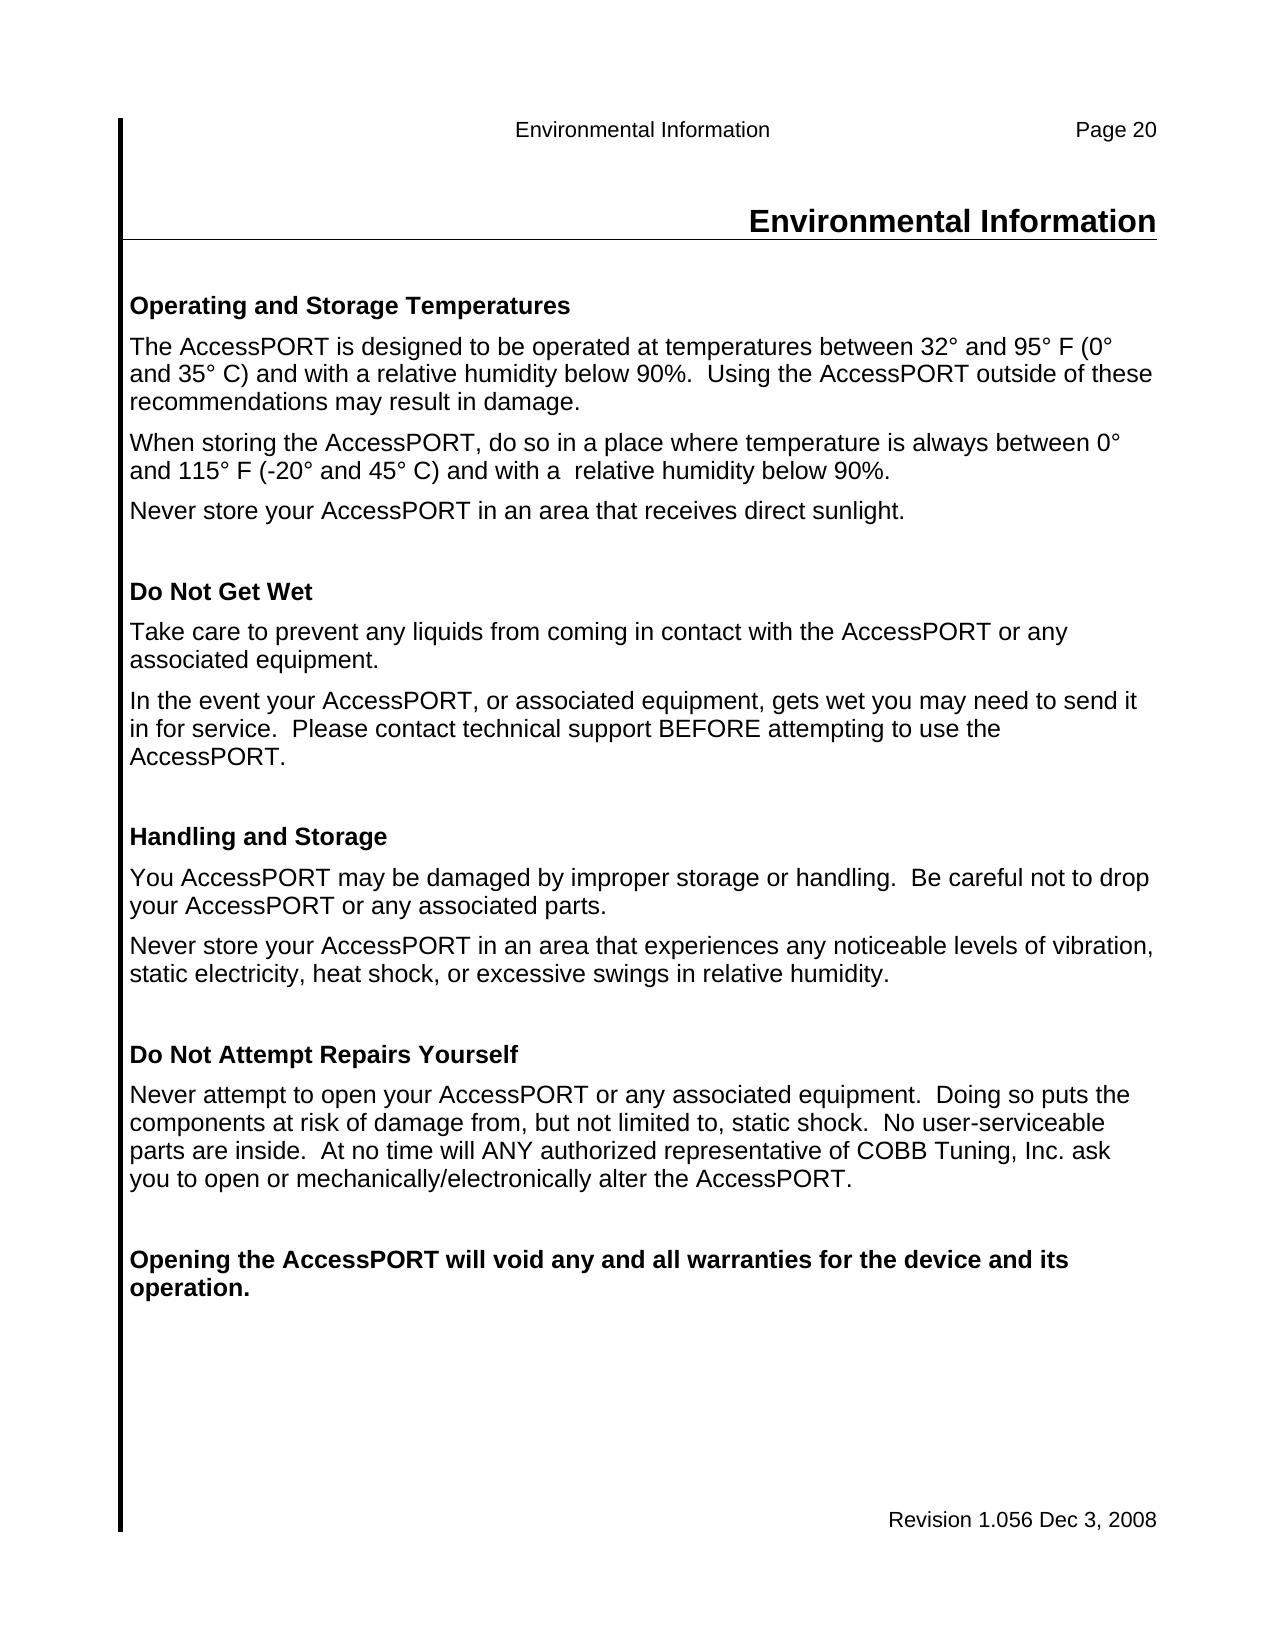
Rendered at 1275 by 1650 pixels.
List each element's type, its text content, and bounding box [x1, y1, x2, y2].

text Do Not Attempt Repairs Yourself [129, 1041, 1157, 1069]
text Never attempt to open your AccessPORT or any associated equipment. Doing so puts the components at risk of damage from, but not limited to, static shock. No user-serviceable parts are inside. At no time will ANY authorized representative of COBB Tuning, Inc. ask you to open or mechanically/electronically alter the AccessPORT. [129, 1081, 1157, 1193]
text In the event your AccessPORT, or associated equipment, gets wet you may need to send it in for service. Please contact technical support BEFORE attempting to use the AccessPORT. [129, 687, 1157, 770]
text Operating and Storage Temperatures [129, 292, 1157, 320]
text Handling and Storage [129, 823, 1157, 851]
text You AccessPORT may be damaged by improper storage or handling. Be careful not to drop your AccessPORT or any associated parts. [129, 864, 1157, 919]
text Never store your AccessPORT in an area that experiences any noticeable levels of vibration, static electricity, heat shock, or excessive swings in relative humidity. [129, 932, 1157, 988]
text Do Not Get Wet [129, 578, 1157, 606]
subtitle Environmental Information [123, 203, 1157, 239]
text Never store your AccessPORT in an area that receives direct sunlight. [129, 497, 1157, 525]
text When storing the AccessPORT, do so in a place where temperature is always between 0° and 115° F (-20° and 45° C) and with a relative humidity below 90%. [129, 429, 1157, 484]
text Take care to prevent any liquids from coming in contact with the AccessPORT or any associated equipment. [129, 618, 1157, 674]
text The AccessPORT is designed to be operated at temperatures between 32° and 95° F (0° and 35° C) and with a relative humidity below 90%. Using the AccessPORT outside of these recommendations may result in damage. [129, 332, 1157, 416]
text Opening the AccessPORT will void any and all warranties for the device and its operation. [129, 1246, 1157, 1302]
